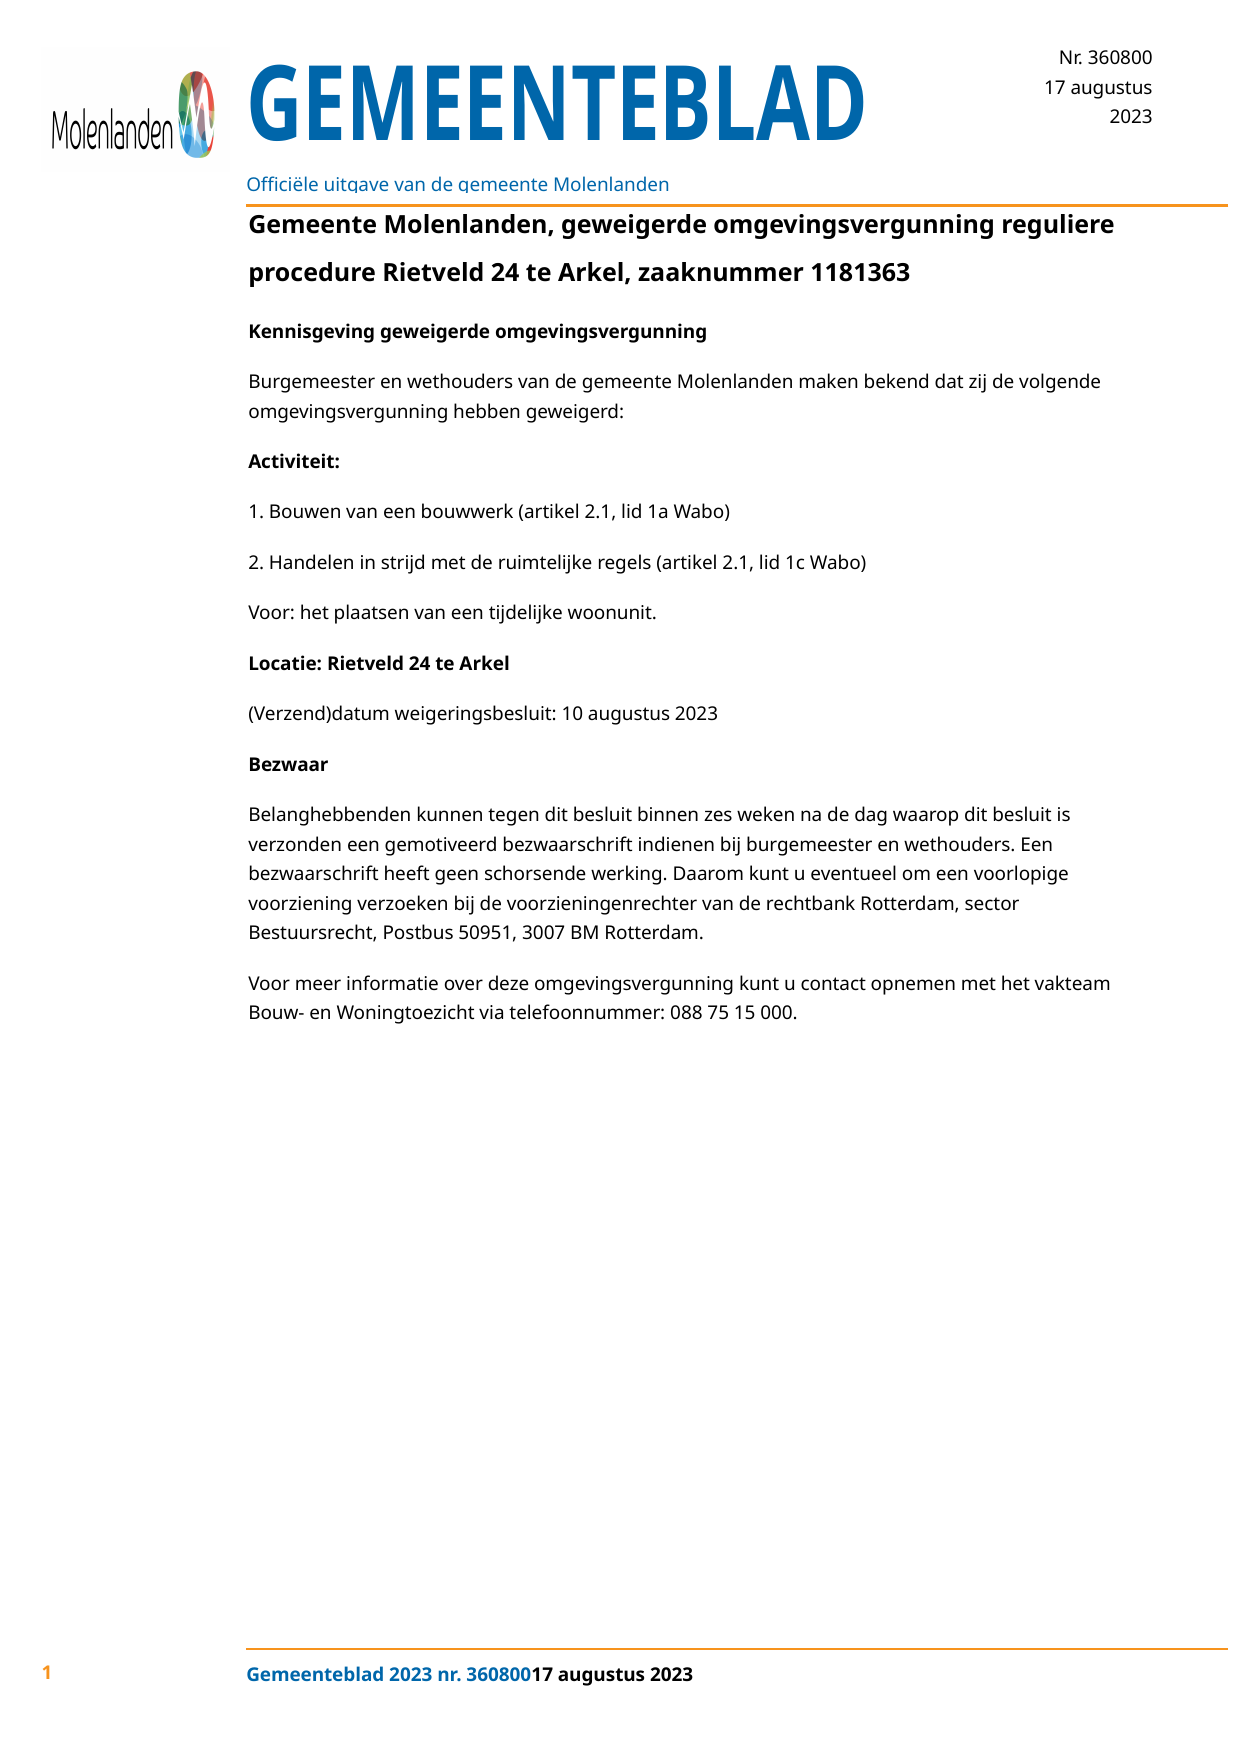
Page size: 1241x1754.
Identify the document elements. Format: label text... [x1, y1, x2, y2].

text Burgemeester en wethouders van de gemeente Molenlanden maken bekend dat zij de volgende omgevingsvergunning hebben geweigerd: [248, 368, 1152, 424]
picture [41, 47, 231, 172]
text Locatie: Rietveld 24 te Arkel [248, 650, 1152, 676]
text 1. Bouwen van een bouwwerk (artikel 2.1, lid 1a Wabo) [248, 499, 1152, 524]
text Voor: het plaatsen van een tijdelijke woonunit. [248, 599, 1152, 625]
text Voor meer informatie over deze omgevingsvergunning kunt u contact opnemen met het vakteam Bouw- en Woningtoezicht via telefoonnummer: 088 75 15 000. [248, 970, 1152, 1025]
text Kennisgeving geweigerde omgevingsvergunning [248, 318, 1152, 344]
text Activiteit: [248, 448, 1152, 474]
text Bezwaar [248, 751, 1152, 777]
text (Verzend)datum weigeringsbesluit: 10 augustus 2023 [248, 700, 1152, 726]
text 2. Handelen in strijd met de ruimtelijke regels (artikel 2.1, lid 1c Wabo) [248, 549, 1152, 575]
text Belanghebbenden kunnen tegen dit besluit binnen zes weken na de dag waarop dit besluit is verzonden een gemotiveerd bezwaarschrift indienen bij burgemeester en wethouders. Een bezwaarschrift heeft geen schorsende werking. Daarom kunt u eventueel om een voorlopige voorziening verzoeken bij de voorzieningenrechter van de rechtbank Rotterdam, sector Bestuursrecht, Postbus 50951, 3007 BM Rotterdam. [248, 801, 1152, 945]
text Gemeente Molenlanden, geweigerde omgevingsvergunning reguliere procedure Rietveld 24 te Arkel, zaaknummer 1181363 [248, 207, 1152, 288]
